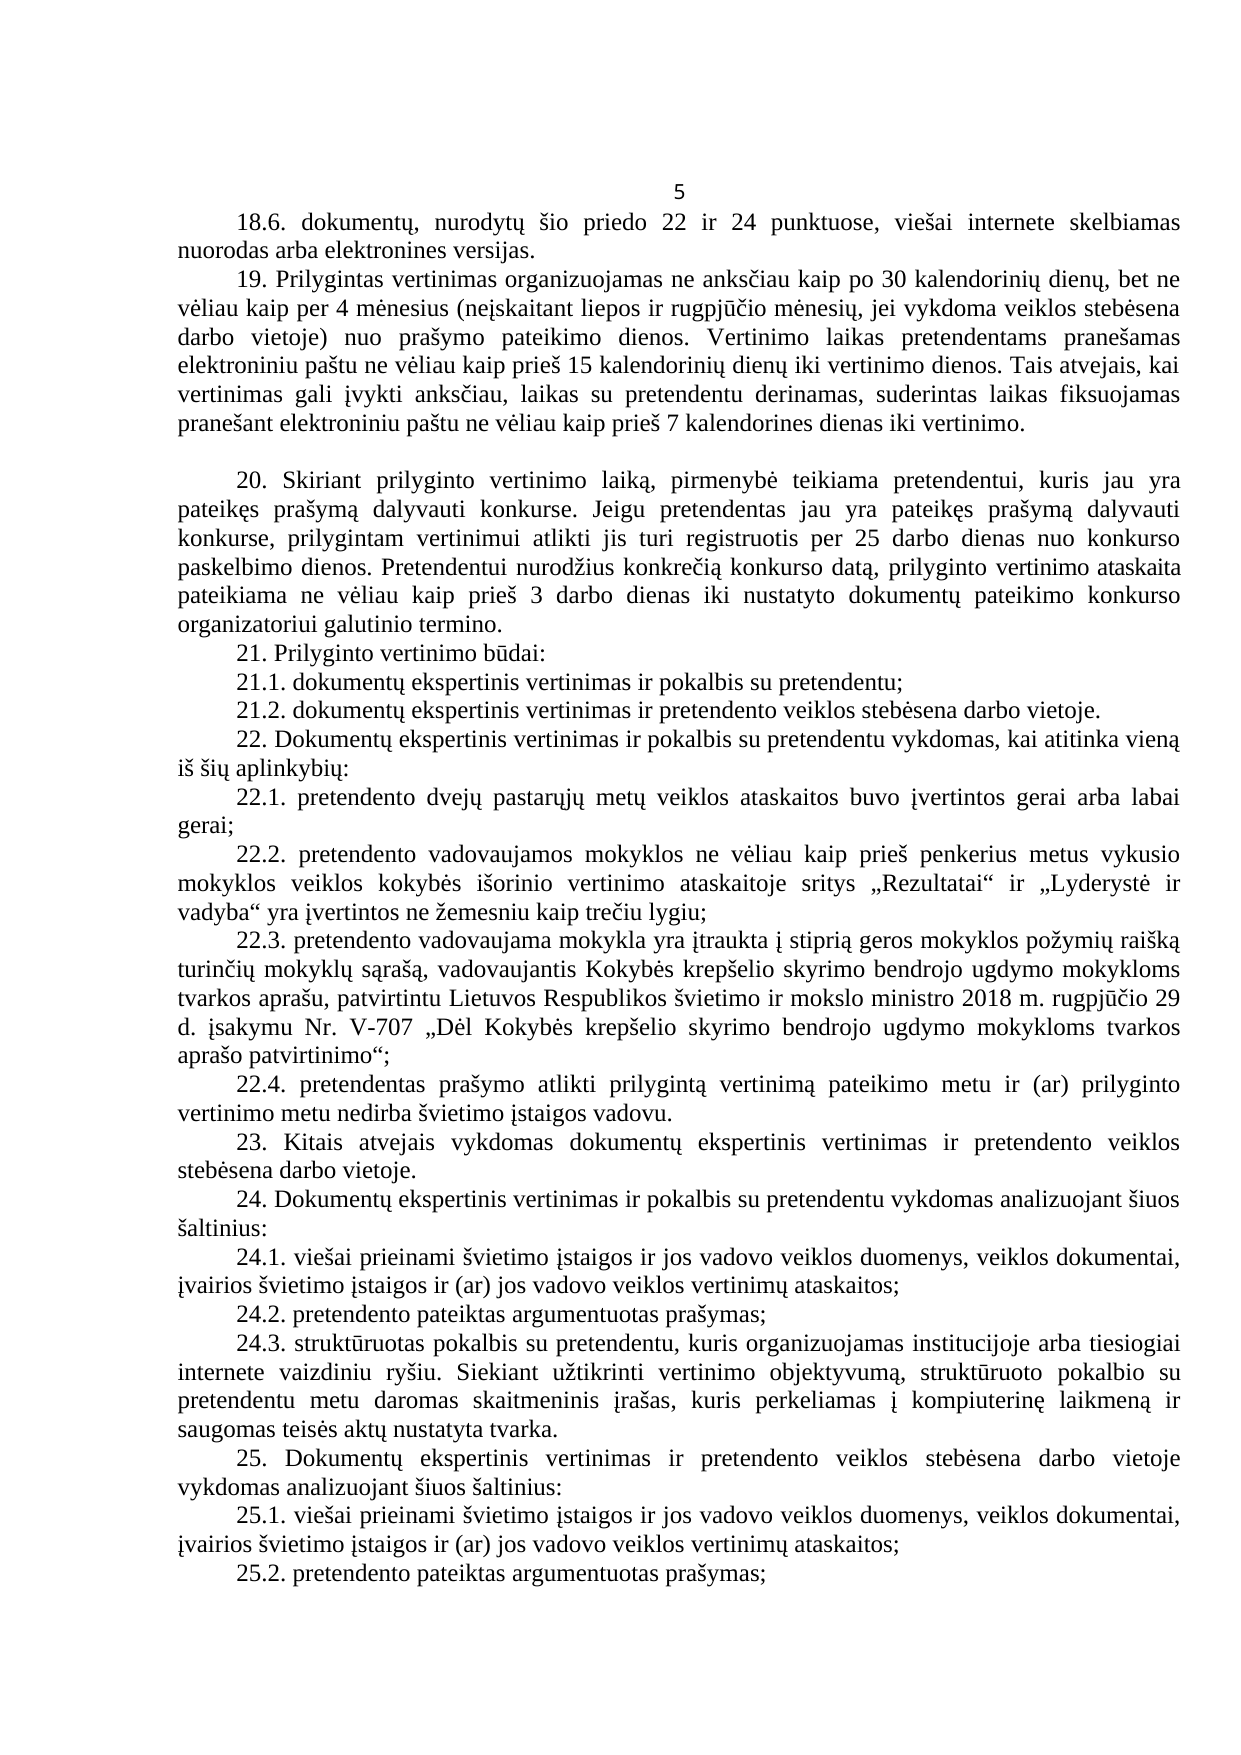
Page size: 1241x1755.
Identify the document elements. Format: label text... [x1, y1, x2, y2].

text 21.1. dokumentų ekspertinis vertinimas ir pokalbis su pretendentu; [177, 667, 1181, 695]
text 21. Prilyginto vertinimo būdai: [177, 638, 1181, 667]
text 21.2. dokumentų ekspertinis vertinimas ir pretendento veiklos stebėsena darbo vietoje. [177, 695, 1181, 724]
text 24. Dokumentų ekspertinis vertinimas ir pokalbis su pretendentu vykdomas analizuojant šiuos šaltinius: [177, 1184, 1181, 1242]
text 22.3. pretendento vadovaujama mokykla yra įtraukta į stiprią geros mokyklos požymių raišką turinčių mokyklų sąrašą, vadovaujantis Kokybės krepšelio skyrimo bendrojo ugdymo mokykloms tvarkos aprašu, patvirtintu Lietuvos Respublikos švietimo ir mokslo ministro 2018 m. rugpjūčio 29 d. įsakymu Nr. V-707 „Dėl Kokybės krepšelio skyrimo bendrojo ugdymo mokykloms tvarkos aprašo patvirtinimo“; [177, 925, 1181, 1069]
text 25. Dokumentų ekspertinis vertinimas ir pretendento veiklos stebėsena darbo vietoje vykdomas analizuojant šiuos šaltinius: [177, 1443, 1181, 1500]
text 24.2. pretendento pateiktas argumentuotas prašymas; [177, 1299, 1181, 1328]
text 22.2. pretendento vadovaujamos mokyklos ne vėliau kaip prieš penkerius metus vykusio mokyklos veiklos kokybės išorinio vertinimo ataskaitoje sritys „Rezultatai“ ir „Lyderystė ir vadyba“ yra įvertintos ne žemesniu kaip trečiu lygiu; [177, 839, 1181, 925]
text 22. Dokumentų ekspertinis vertinimas ir pokalbis su pretendentu vykdomas, kai atitinka vieną iš šių aplinkybių: [177, 724, 1181, 782]
text 24.3. struktūruotas pokalbis su pretendentu, kuris organizuojamas institucijoje arba tiesiogiai internete vaizdiniu ryšiu. Siekiant užtikrinti vertinimo objektyvumą, struktūruoto pokalbio su pretendentu metu daromas skaitmeninis įrašas, kuris perkeliamas į kompiuterinę laikmeną ir saugomas teisės aktų nustatyta tvarka. [177, 1328, 1181, 1443]
text 24.1. viešai prieinami švietimo įstaigos ir jos vadovo veiklos duomenys, veiklos dokumentai, įvairios švietimo įstaigos ir (ar) jos vadovo veiklos vertinimų ataskaitos; [177, 1242, 1181, 1299]
text 20. Skiriant prilyginto vertinimo laiką, pirmenybė teikiama pretendentui, kuris jau yra pateikęs prašymą dalyvauti konkurse. Jeigu pretendentas jau yra pateikęs prašymą dalyvauti konkurse, prilygintam vertinimui atlikti jis turi registruotis per 25 darbo dienas nuo konkurso paskelbimo dienos. Pretendentui nurodžius konkrečią konkurso datą, prilyginto vertinimo ataskaita pateikiama ne vėliau kaip prieš 3 darbo dienas iki nustatyto dokumentų pateikimo konkurso organizatoriui galutinio termino. [177, 465, 1181, 638]
text 22.1. pretendento dvejų pastarųjų metų veiklos ataskaitos buvo įvertintos gerai arba labai gerai; [177, 782, 1181, 839]
text 19. Prilygintas vertinimas organizuojamas ne anksčiau kaip po 30 kalendorinių dienų, bet ne vėliau kaip per 4 mėnesius (neįskaitant liepos ir rugpjūčio mėnesių, jei vykdoma veiklos stebėsena darbo vietoje) nuo prašymo pateikimo dienos. Vertinimo laikas pretendentams pranešamas elektroniniu paštu ne vėliau kaip prieš 15 kalendorinių dienų iki vertinimo dienos. Tais atvejais, kai vertinimas gali įvykti anksčiau, laikas su pretendentu derinamas, suderintas laikas fiksuojamas pranešant elektroniniu paštu ne vėliau kaip prieš 7 kalendorines dienas iki vertinimo. [177, 264, 1181, 437]
text 23. Kitais atvejais vykdomas dokumentų ekspertinis vertinimas ir pretendento veiklos stebėsena darbo vietoje. [177, 1127, 1181, 1184]
text 22.4. pretendentas prašymo atlikti prilygintą vertinimą pateikimo metu ir (ar) prilyginto vertinimo metu nedirba švietimo įstaigos vadovu. [177, 1069, 1181, 1127]
text 18.6. dokumentų, nurodytų šio priedo 22 ir 24 punktuose, viešai internete skelbiamas nuorodas arba elektronines versijas. [177, 207, 1181, 264]
text 25.2. pretendento pateiktas argumentuotas prašymas; [177, 1558, 1181, 1587]
text 25.1. viešai prieinami švietimo įstaigos ir jos vadovo veiklos duomenys, veiklos dokumentai, įvairios švietimo įstaigos ir (ar) jos vadovo veiklos vertinimų ataskaitos; [177, 1500, 1181, 1558]
